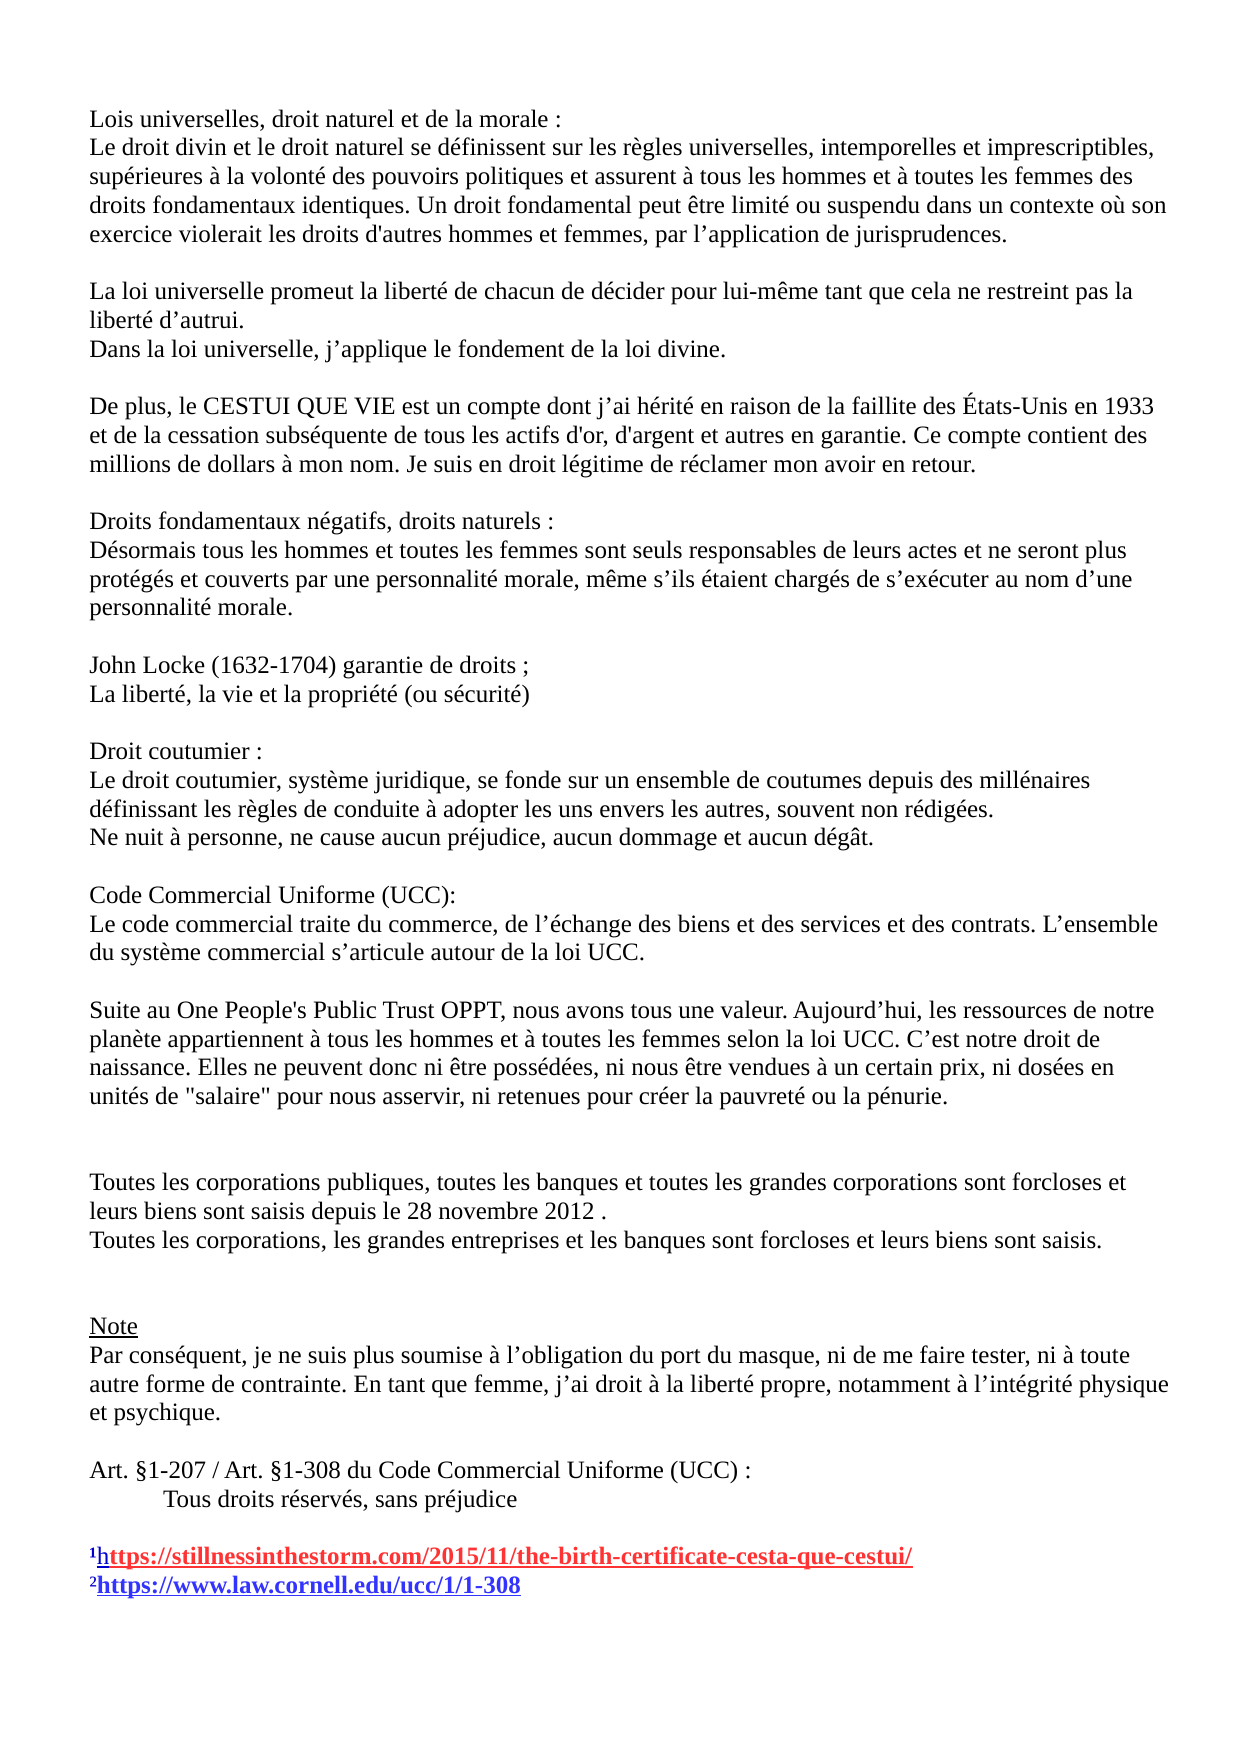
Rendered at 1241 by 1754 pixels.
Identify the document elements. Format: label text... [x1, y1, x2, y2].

text La loi universelle promeut la liberté de chacun de décider pour lui-même tant que cela ne restreint pas la liberté d’autrui. Dans la loi universelle, j’applique le fondement de la loi divine. [89, 276, 1172, 391]
text Lois universelles, droit naturel et de la morale : Le droit divin et le droit naturel se définissent sur les règles universelles, intemporelles et imprescriptibles, supérieures à la volonté des pouvoirs politiques et assurent à tous les hommes et à toutes les femmes des droits fondamentaux identiques. Un droit fondamental peut être limité ou suspendu dans un contexte où son exercice violerait les droits d'autres hommes et femmes, par l’application de jurisprudences. [89, 104, 1172, 276]
text Par conséquent, je ne suis plus soumise à l’obligation du port du masque, ni de me faire tester, ni à toute autre forme de contrainte. En tant que femme, j’ai droit à la liberté propre, notamment à l’intégrité physique et psychique. [89, 1340, 1172, 1426]
text Note [89, 1311, 1172, 1340]
text De plus, le CESTUI QUE VIE est un compte dont j’ai hérité en raison de la faillite des États-Unis en 1933 et de la cessation subséquente de tous les actifs d'or, d'argent et autres en garantie. Ce compte contient des millions de dollars à mon nom. Je suis en droit légitime de réclamer mon avoir en retour. [89, 391, 1172, 477]
text Suite au One People's Public Trust OPPT, nous avons tous une valeur. Aujourd’hui, les ressources de notre planète appartiennent à tous les hommes et à toutes les femmes selon la loi UCC. C’est notre droit de naissance. Elles ne peuvent donc ni être possédées, ni nous être vendues à un certain prix, ni dosées en unités de "salaire" pour nous asservir, ni retenues pour créer la pauvreté ou la pénurie. [89, 995, 1172, 1110]
text Toutes les corporations, les grandes entreprises et les banques sont forcloses et leurs biens sont saisis. [89, 1225, 1172, 1254]
text ¹https://stillnessinthestorm.com/2015/11/the-birth-certificate-cesta-que-cestui/ [89, 1541, 1172, 1570]
text Toutes les corporations publiques, toutes les banques et toutes les grandes corporations sont forcloses et leurs biens sont saisis depuis le 28 novembre 2012 . [89, 1167, 1172, 1225]
text ²https://www.law.cornell.edu/ucc/1/1-308 [89, 1570, 1172, 1599]
text Art. §1-207 / Art. §1-308 du Code Commercial Uniforme (UCC) : Tous droits réservés, sans préjudice [89, 1455, 1172, 1512]
text Code Commercial Uniforme (UCC): Le code commercial traite du commerce, de l’échange des biens et des services et des contrats. L’ensemble du système commercial s’articule autour de la loi UCC. [89, 880, 1172, 966]
text John Locke (1632-1704) garantie de droits ; La liberté, la vie et la propriété (ou sécurité) [89, 650, 1172, 736]
text Droit coutumier : Le droit coutumier, système juridique, se fonde sur un ensemble de coutumes depuis des millénaires définissant les règles de conduite à adopter les uns envers les autres, souvent non rédigées. Ne nuit à personne, ne cause aucun préjudice, aucun dommage et aucun dégât. [89, 736, 1172, 880]
text Droits fondamentaux négatifs, droits naturels : Désormais tous les hommes et toutes les femmes sont seuls responsables de leurs actes et ne seront plus protégés et couverts par une personnalité morale, même s’ils étaient chargés de s’exécuter au nom d’une personnalité morale. [89, 506, 1172, 621]
